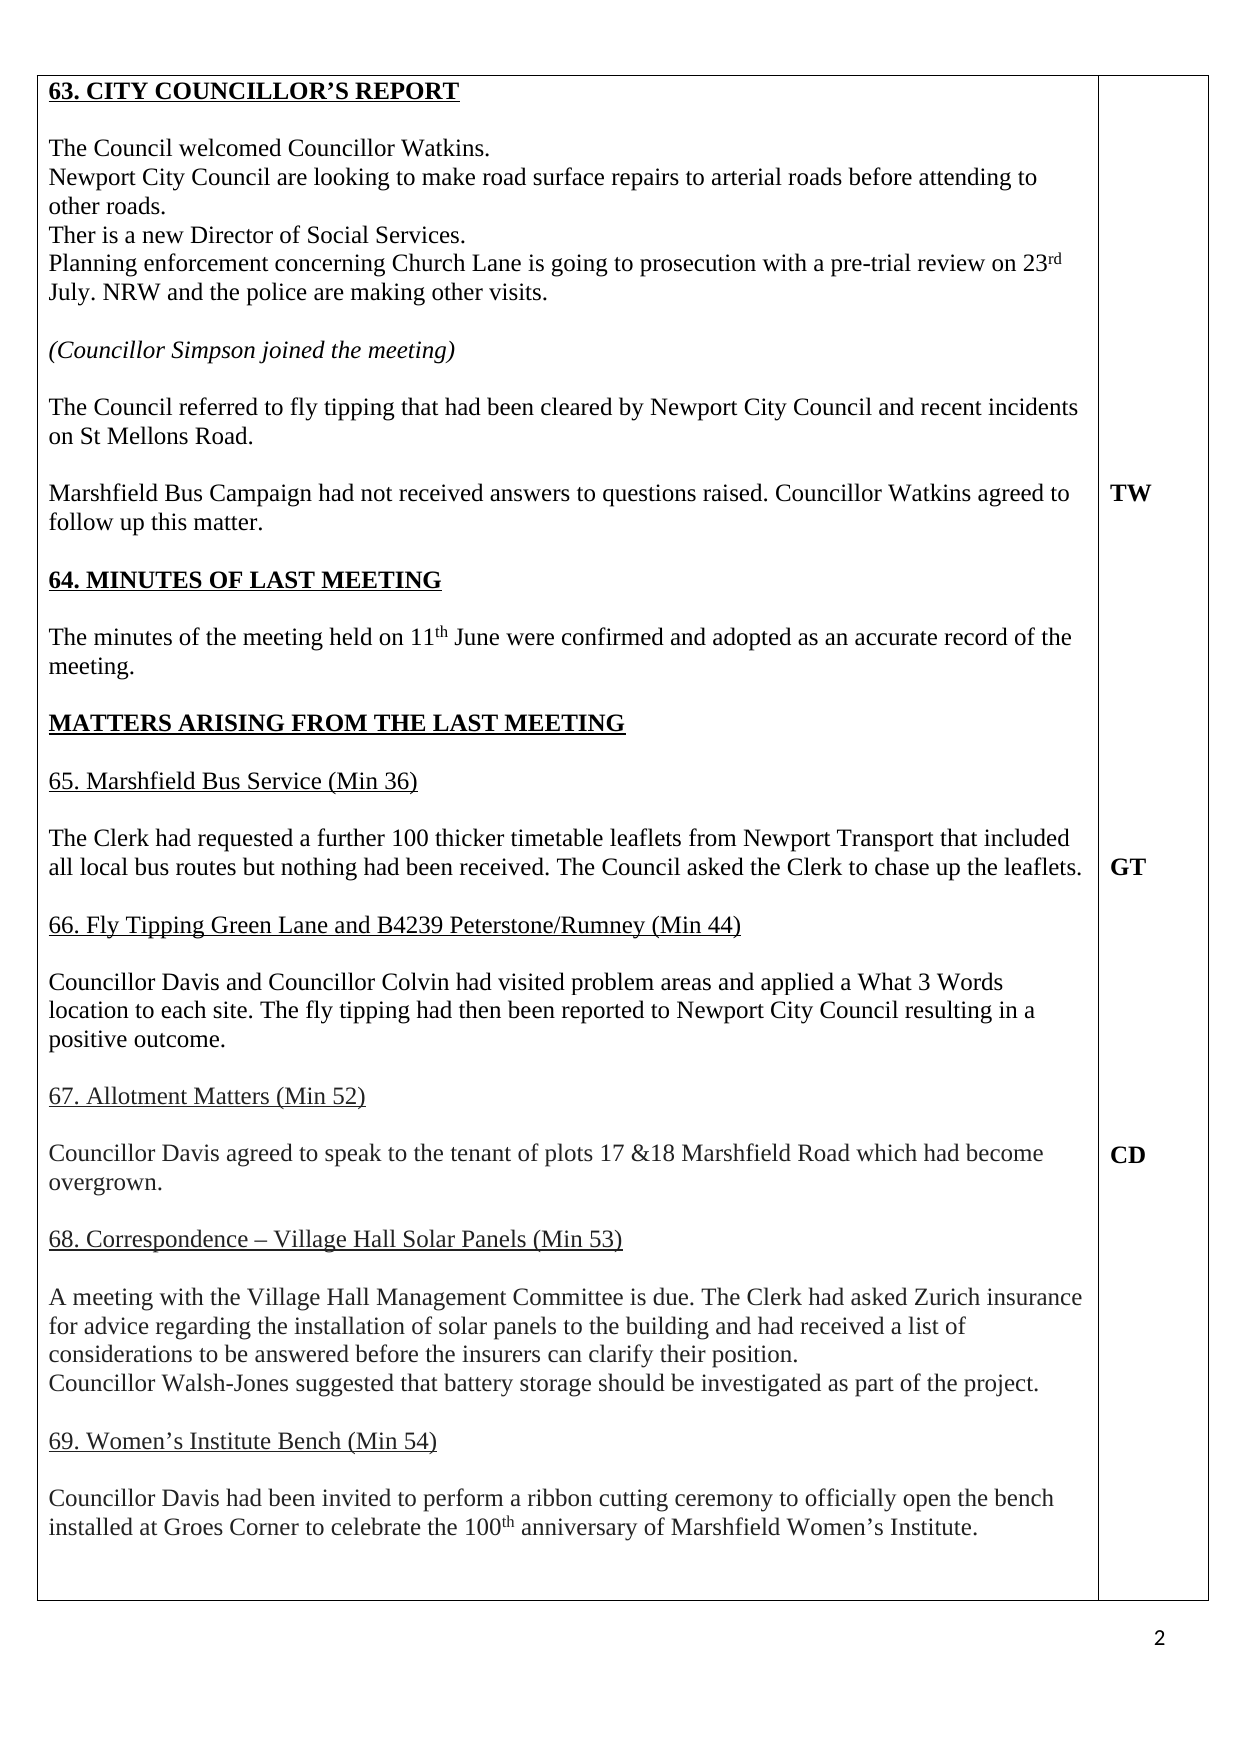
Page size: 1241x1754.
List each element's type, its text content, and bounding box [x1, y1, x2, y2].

table_header 63. CITY COUNCILLOR’S REPORT The Council welcomed Councillor Watkins. Newport City Council are looking to make road surface repairs to arterial roads before attending to other roads. Ther is a new Director of Social Services. Planning enforcement concerning Church Lane is going to prosecution with a pre-trial review on 23rd July. NRW and the police are making other visits. (Councillor Simpson joined the meeting) The Council referred to fly tipping that had been cleared by Newport City Council and recent incidents on St Mellons Road. Marshfield Bus Campaign had not received answers to questions raised. Councillor Watkins agreed to follow up this matter. 64. MINUTES OF LAST MEETING The minutes of the meeting held on 11th June were confirmed and adopted as an accurate record of the meeting. MATTERS ARISING FROM THE LAST MEETING 65. Marshfield Bus Service (Min 36) The Clerk had requested a further 100 thicker timetable leaflets from Newport Transport that included all local bus routes but nothing had been received. The Council asked the Clerk to chase up the leaflets. 66. Fly Tipping Green Lane and B4239 Peterstone/Rumney (Min 44) Councillor Davis and Councillor Colvin had visited problem areas and applied a What 3 Words location to each site. The fly tipping had then been reported to Newport City Council resulting in a positive outcome. 67. Allotment Matters (Min 52) Councillor Davis agreed to speak to the tenant of plots 17 &18 Marshfield Road which had become overgrown. 68. Correspondence – Village Hall Solar Panels (Min 53) A meeting with the Village Hall Management Committee is due. The Clerk had asked Zurich insurance for advice regarding the installation of solar panels to the building and had received a list of considerations to be answered before the insurers can clarify their position. Councillor Walsh-Jones suggested that battery storage should be investigated as part of the project. 69. Women’s Institute Bench (Min 54) Councillor Davis had been invited to perform a ribbon cutting ceremony to officially open the bench installed at Groes Corner to celebrate the 100th anniversary of Marshfield Women’s Institute. [38, 76, 1098, 1600]
table_header TW GT CD [1099, 76, 1208, 1600]
